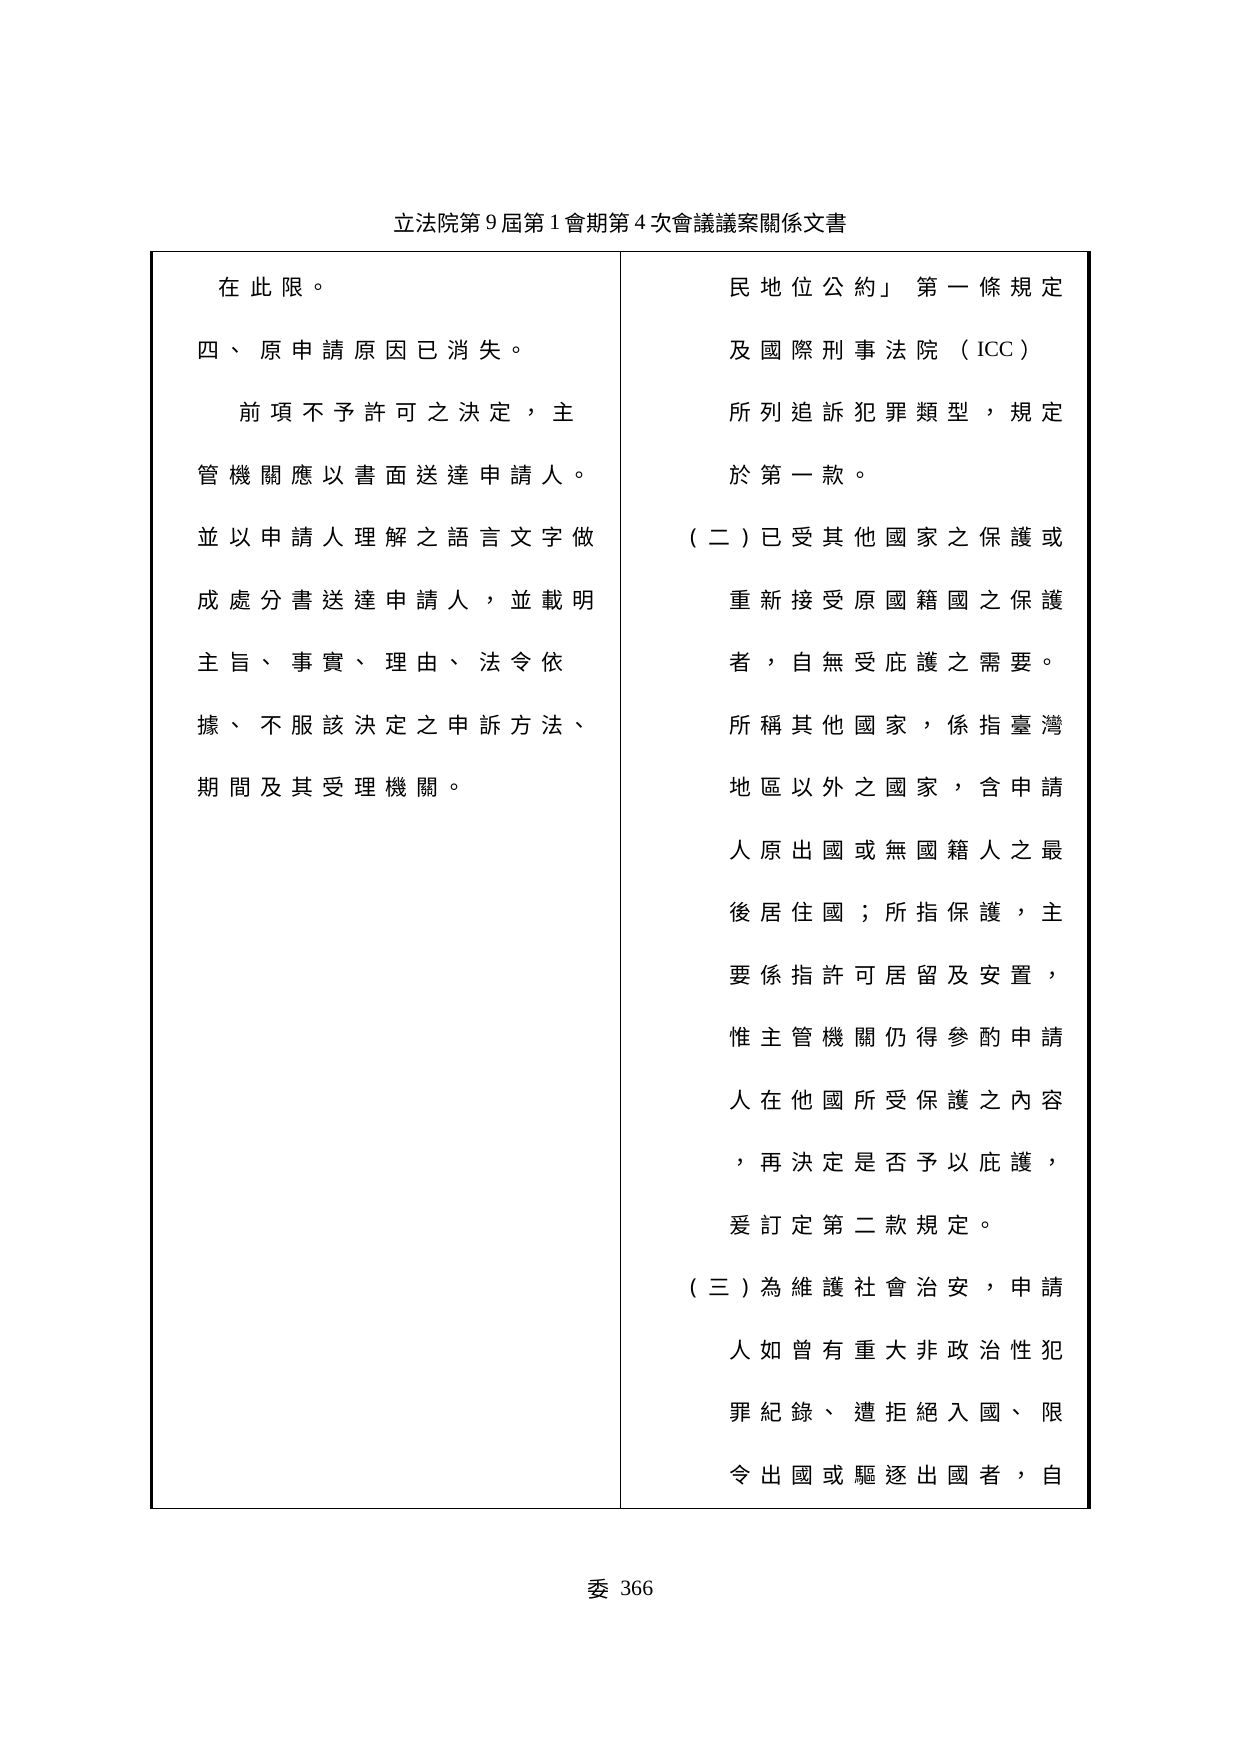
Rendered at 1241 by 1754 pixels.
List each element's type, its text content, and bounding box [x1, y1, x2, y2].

table_cell 在此限。 四、原申請原因已消失。 前項不予許可之決定，主管機關應以書面送達申請人。並以申請人理解之語言文字做成處分書送達申請人，並載明主旨、事實、理由、法令依據、不服該決定之申訴方法、期間及其受理機關。 [153, 252, 620, 1508]
table_cell 民地位公約」第一條規定及國際刑事法院（ICC）所列追訴犯罪類型，規定於第一款。 (二)已受其他國家之保護或重新接受原國籍國之保護者，自無受庇護之需要。所稱其他國家，係指臺灣地區以外之國家，含申請人原出國或無國籍人之最後居住國；所指保護，主要係指許可居留及安置，惟主管機關仍得參酌申請人在他國所受保護之內容，再決定是否予以庇護，爰訂定第二款規定。 (三)為維護社會治安，申請人如曾有重大非政治性犯罪紀錄、遭拒絕入國、限令出國或驅逐出國者，自 [621, 252, 1087, 1508]
